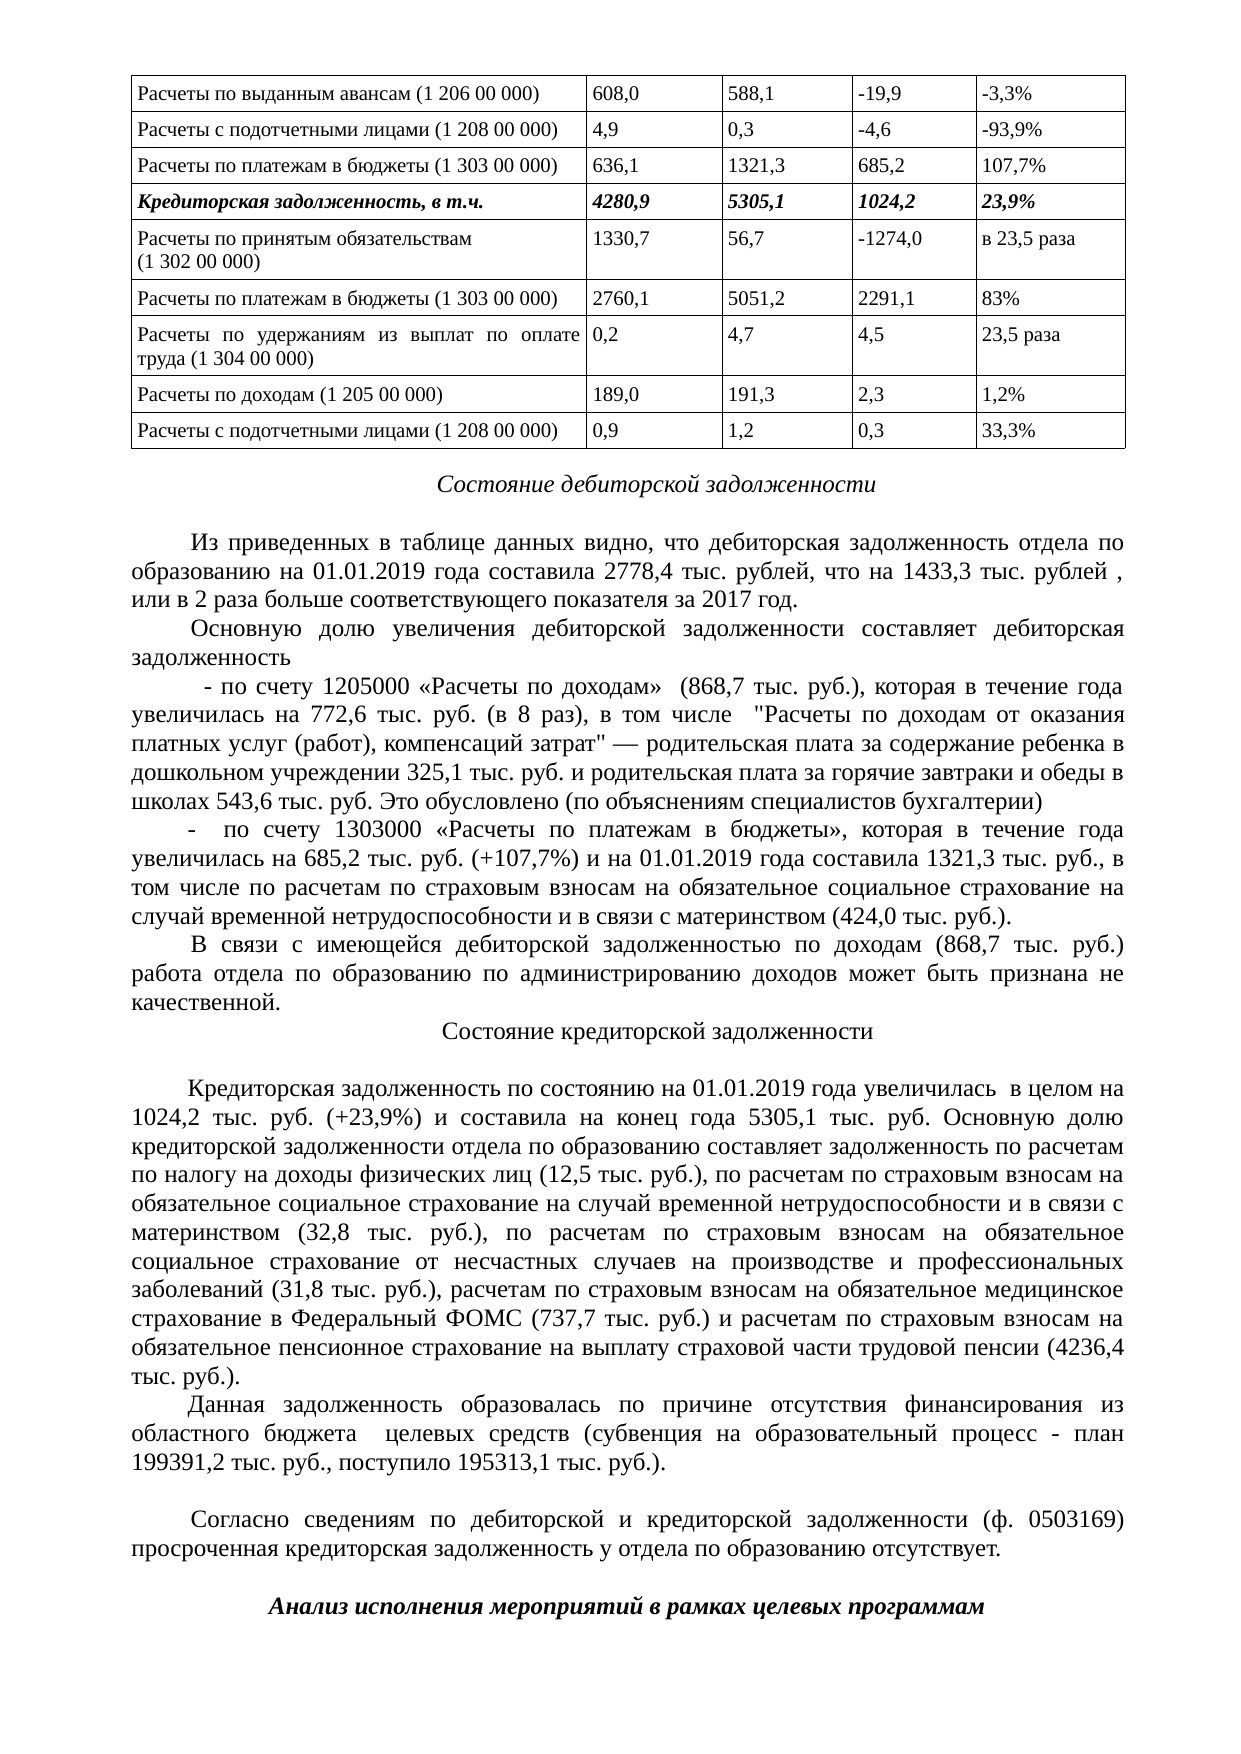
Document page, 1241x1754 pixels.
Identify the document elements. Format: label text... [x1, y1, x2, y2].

text Данная задолженность образовалась по причине отсутствия финансирования из областного бюджета целевых средств (субвенция на образовательный процесс - план 199391,2 тыс. руб., поступило 195313,1 тыс. руб.). [131, 1389, 1125, 1476]
table_cell 56,7 [723, 220, 852, 279]
table_cell 23,9% [977, 184, 1125, 219]
table_cell Расчеты по принятым обязательствам (1 302 00 000) [132, 220, 586, 279]
table_cell 0,3 [853, 413, 976, 447]
table_cell 1330,7 [587, 220, 722, 279]
table_cell 4,5 [853, 316, 976, 375]
text Из приведенных в таблице данных видно, что дебиторская задолженность отдела по образованию на 01.01.2019 года составила 2778,4 тыс. рублей, что на 1433,3 тыс. рублей , или в 2 раза больше соответствующего показателя за 2017 год. [131, 527, 1125, 613]
text Основную долю увеличения дебиторской задолженности составляет дебиторская задолженность [131, 613, 1125, 671]
table_cell 189,0 [587, 376, 722, 411]
table_cell 2291,1 [853, 280, 976, 315]
table_cell 636,1 [587, 148, 722, 183]
text - по счету 1303000 «Расчеты по платежам в бюджеты», которая в течение года увеличилась на 685,2 тыс. руб. (+107,7%) и на 01.01.2019 года составила 1321,3 тыс. руб., в том числе по расчетам по страховым взносам на обязательное социальное страхование на случай временной нетрудоспособности и в связи с материнством (424,0 тыс. руб.). [131, 814, 1125, 929]
text - по счету 1205000 «Расчеты по доходам» (868,7 тыс. руб.), которая в течение года увеличилась на 772,6 тыс. руб. (в 8 раз), в том числе "Расчеты по доходам от оказания платных услуг (работ), компенсаций затрат" — родительская плата за содержание ребенка в дошкольном учреждении 325,1 тыс. руб. и родительская плата за горячие завтраки и обеды в школах 543,6 тыс. руб. Это обусловлено (по объяснениям специалистов бухгалтерии) [131, 671, 1125, 814]
table_cell 588,1 [723, 76, 852, 111]
table_cell 1,2% [977, 376, 1125, 411]
table_cell Расчеты по удержаниям из выплат по оплате труда (1 304 00 000) [132, 316, 586, 375]
table_cell -1274,0 [853, 220, 976, 279]
table_cell 5051,2 [723, 280, 852, 315]
table_cell 23,5 раза [977, 316, 1125, 375]
table_cell Расчеты с подотчетными лицами (1 208 00 000) [132, 413, 586, 447]
table_cell 107,7% [977, 148, 1125, 183]
table_cell -4,6 [853, 112, 976, 147]
table_cell Расчеты по выданным авансам (1 206 00 000) [132, 76, 586, 111]
table_cell 0,2 [587, 316, 722, 375]
table_cell 4,9 [587, 112, 722, 147]
table_cell в 23,5 раза [977, 220, 1125, 279]
table_cell 2,3 [853, 376, 976, 411]
table_cell 0,3 [723, 112, 852, 147]
table_cell Кредиторская задолженность, в т.ч. [132, 184, 586, 219]
table_cell 608,0 [587, 76, 722, 111]
table_cell 2760,1 [587, 280, 722, 315]
table_cell -19,9 [853, 76, 976, 111]
table_cell Расчеты по платежам в бюджеты (1 303 00 000) [132, 148, 586, 183]
table_cell Расчеты по доходам (1 205 00 000) [132, 376, 586, 411]
table_cell 4280,9 [587, 184, 722, 219]
text Состояние кредиторской задолженности [131, 1016, 1125, 1044]
table_cell -3,3% [977, 76, 1125, 111]
table_cell 4,7 [723, 316, 852, 375]
text Кредиторская задолженность по состоянию на 01.01.2019 года увеличилась в целом на 1024,2 тыс. руб. (+23,9%) и составила на конец года 5305,1 тыс. руб. Основную долю кредиторской задолженности отдела по образованию составляет задолженность по расчетам по налогу на доходы физических лиц (12,5 тыс. руб.), по расчетам по страховым взносам на обязательное социальное страхование на случай временной нетрудоспособности и в связи с материнством (32,8 тыс. руб.), по расчетам по страховым взносам на обязательное социальное страхование от несчастных случаев на производстве и профессиональных заболеваний (31,8 тыс. руб.), расчетам по страховым взносам на обязательное медицинское страхование в Федеральный ФОМС (737,7 тыс. руб.) и расчетам по страховым взносам на обязательное пенсионное страхование на выплату страховой части трудовой пенсии (4236,4 тыс. руб.). [131, 1073, 1125, 1389]
table_cell 1321,3 [723, 148, 852, 183]
table_cell 1024,2 [853, 184, 976, 219]
table_cell 685,2 [853, 148, 976, 183]
text В связи с имеющейся дебиторской задолженностью по доходам (868,7 тыс. руб.) работа отдела по образованию по администрированию доходов может быть признана не качественной. [131, 929, 1125, 1016]
table_cell Расчеты с подотчетными лицами (1 208 00 000) [132, 112, 586, 147]
text Состояние дебиторской задолженности [176, 469, 1125, 498]
table_cell 191,3 [723, 376, 852, 411]
table_cell 5305,1 [723, 184, 852, 219]
table_cell 33,3% [977, 413, 1125, 447]
table_cell 1,2 [723, 413, 852, 447]
table_cell -93,9% [977, 112, 1125, 147]
table_cell Расчеты по платежам в бюджеты (1 303 00 000) [132, 280, 586, 315]
table_cell 0,9 [587, 413, 722, 447]
text Согласно сведениям по дебиторской и кредиторской задолженности (ф. 0503169) просроченная кредиторская задолженность у отдела по образованию отсутствует. [131, 1504, 1125, 1562]
table_cell 83% [977, 280, 1125, 315]
text Анализ исполнения мероприятий в рамках целевых программам [131, 1591, 1125, 1619]
